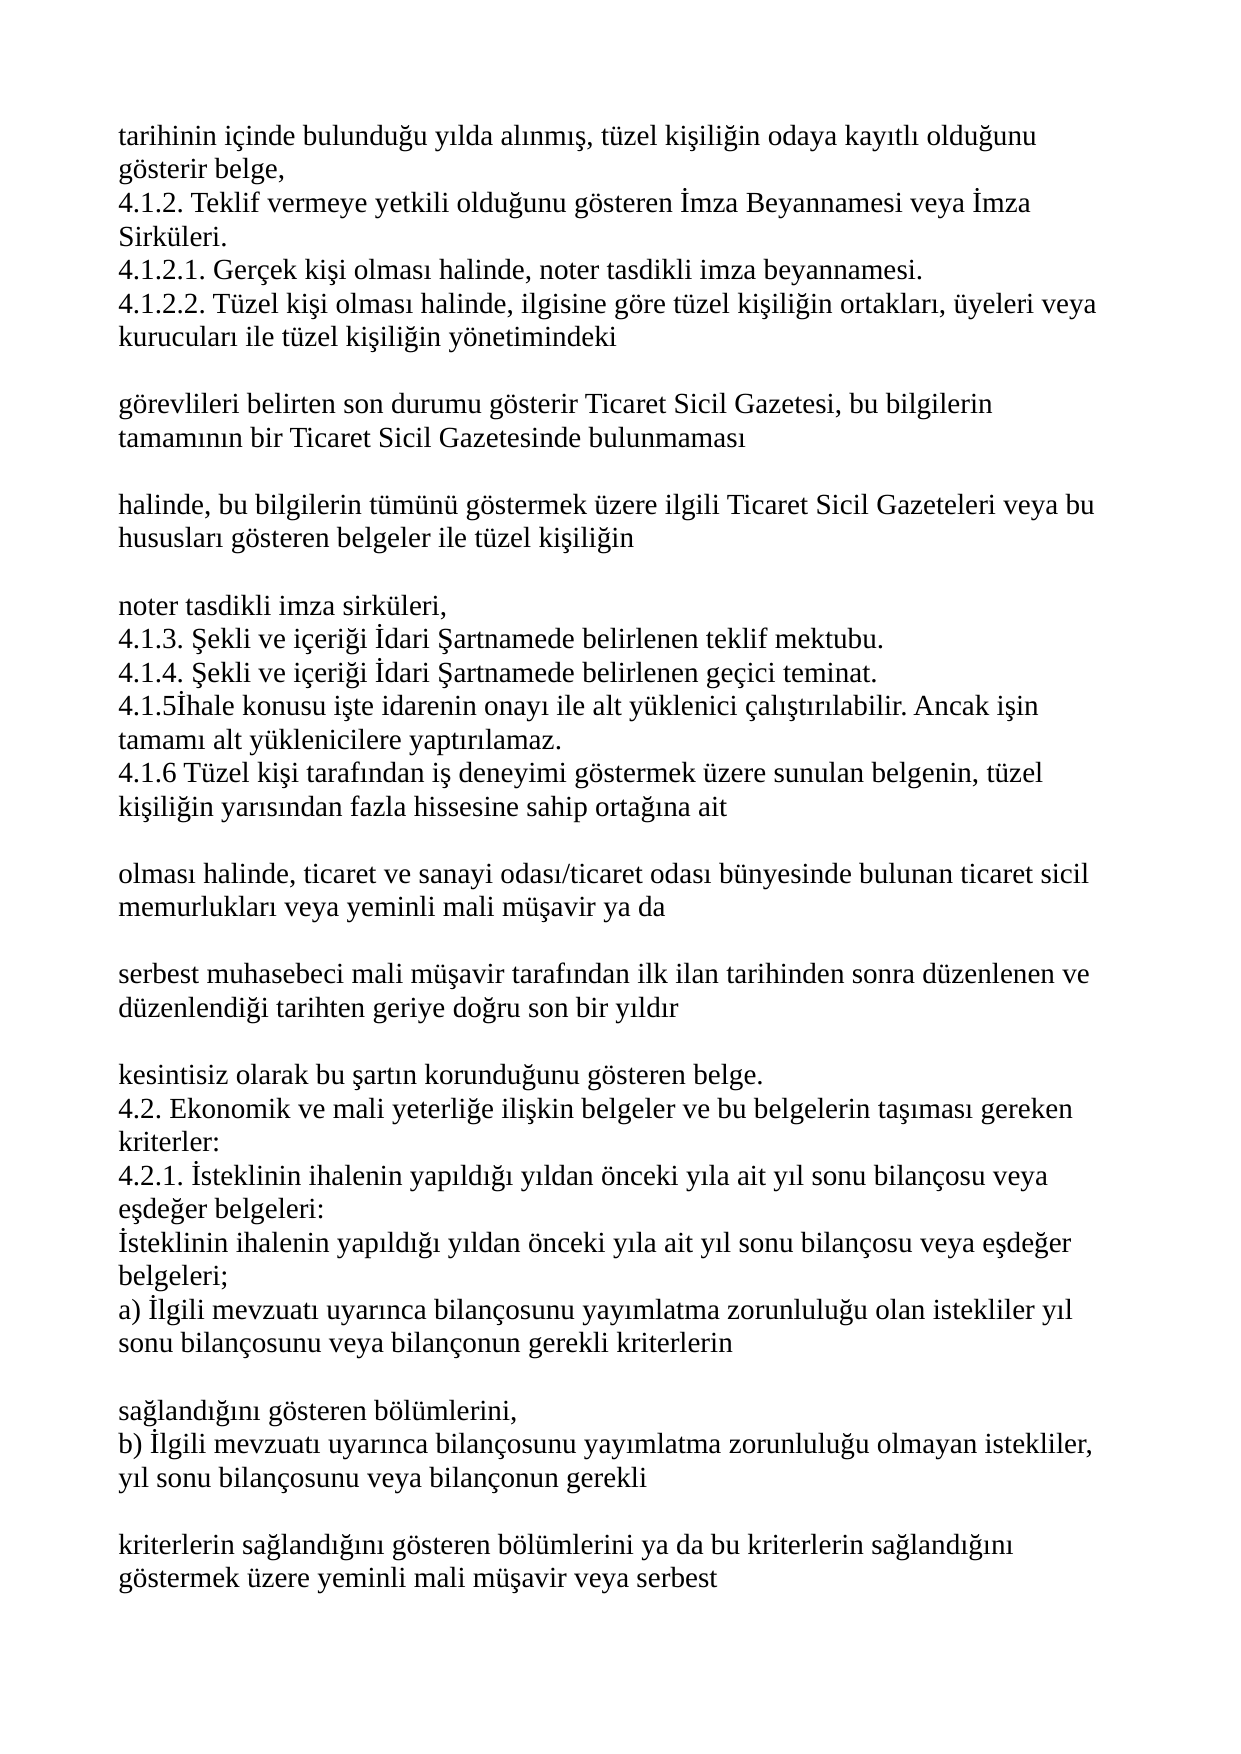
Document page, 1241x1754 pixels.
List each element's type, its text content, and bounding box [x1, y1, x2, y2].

text halinde, bu bilgilerin tümünü göstermek üzere ilgili Ticaret Sicil Gazeteleri veya bu hususları gösteren belgeler ile tüzel kişiliğin [118, 487, 1122, 554]
text 4.2. Ekonomik ve mali yeterliğe ilişkin belgeler ve bu belgelerin taşıması gereken kriterler: [118, 1091, 1122, 1158]
text a) İlgili mevzuatı uyarınca bilançosunu yayımlatma zorunluluğu olan istekliler yıl sonu bilançosunu veya bilançonun gerekli kriterlerin [118, 1292, 1122, 1359]
text 4.1.2.2. Tüzel kişi olması halinde, ilgisine göre tüzel kişiliğin ortakları, üyeleri veya kurucuları ile tüzel kişiliğin yönetimindeki [118, 286, 1122, 353]
text kesintisiz olarak bu şartın korunduğunu gösteren belge. [118, 1057, 1122, 1091]
text 4.1.4. Şekli ve içeriği İdari Şartnamede belirlenen geçici teminat. [118, 655, 1122, 688]
text serbest muhasebeci mali müşavir tarafından ilk ilan tarihinden sonra düzenlenen ve düzenlendiği tarihten geriye doğru son bir yıldır [118, 957, 1122, 1024]
text 4.1.6 Tüzel kişi tarafından iş deneyimi göstermek üzere sunulan belgenin, tüzel kişiliğin yarısından fazla hissesine sahip ortağına ait [118, 755, 1122, 822]
text görevlileri belirten son durumu gösterir Ticaret Sicil Gazetesi, bu bilgilerin tamamının bir Ticaret Sicil Gazetesinde bulunmaması [118, 386, 1122, 453]
text kriterlerin sağlandığını gösteren bölümlerini ya da bu kriterlerin sağlandığını göstermek üzere yeminli mali müşavir veya serbest [118, 1527, 1122, 1594]
text 4.1.3. Şekli ve içeriği İdari Şartnamede belirlenen teklif mektubu. [118, 621, 1122, 655]
text 4.2.1. İsteklinin ihalenin yapıldığı yıldan önceki yıla ait yıl sonu bilançosu veya eşdeğer belgeleri: [118, 1158, 1122, 1225]
text 4.1.2. Teklif vermeye yetkili olduğunu gösteren İmza Beyannamesi veya İmza Sirküleri. [118, 185, 1122, 252]
text sağlandığını gösteren bölümlerini, [118, 1393, 1122, 1426]
text noter tasdikli imza sirküleri, [118, 588, 1122, 621]
text İsteklinin ihalenin yapıldığı yıldan önceki yıla ait yıl sonu bilançosu veya eşdeğer belgeleri; [118, 1225, 1122, 1292]
text 4.1.5İhale konusu işte idarenin onayı ile alt yüklenici çalıştırılabilir. Ancak işin tamamı alt yüklenicilere yaptırılamaz. [118, 688, 1122, 755]
text olması halinde, ticaret ve sanayi odası/ticaret odası bünyesinde bulunan ticaret sicil memurlukları veya yeminli mali müşavir ya da [118, 856, 1122, 923]
text b) İlgili mevzuatı uyarınca bilançosunu yayımlatma zorunluluğu olmayan istekliler, yıl sonu bilançosunu veya bilançonun gerekli [118, 1426, 1122, 1493]
text tarihinin içinde bulunduğu yılda alınmış, tüzel kişiliğin odaya kayıtlı olduğunu gösterir belge, [118, 118, 1122, 185]
text 4.1.2.1. Gerçek kişi olması halinde, noter tasdikli imza beyannamesi. [118, 252, 1122, 286]
